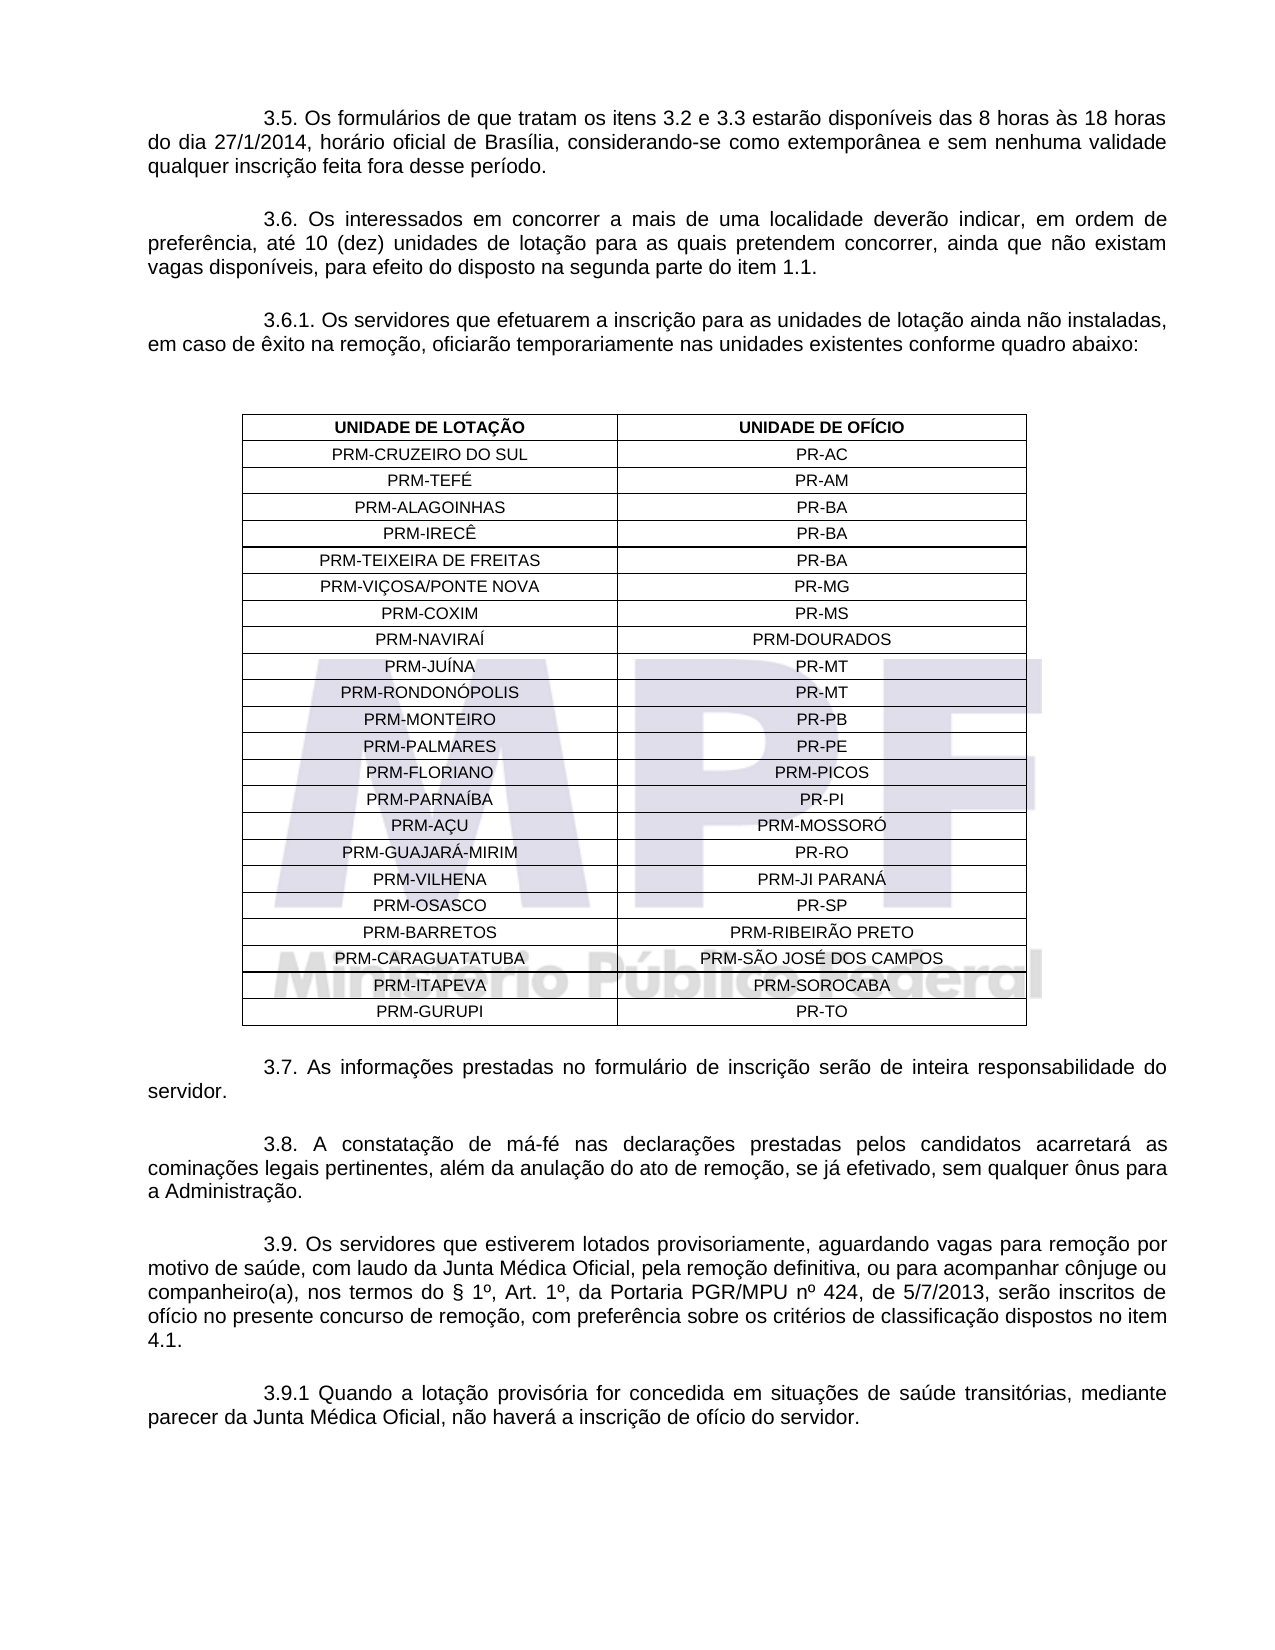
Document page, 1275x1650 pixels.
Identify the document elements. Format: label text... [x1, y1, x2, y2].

table_cell PR-PI [618, 786, 1026, 812]
table_cell PRM-COXIM [243, 601, 617, 626]
table_cell PR-MT [618, 654, 1026, 679]
table_cell PR-MT [618, 680, 1026, 706]
text 3.6.1. Os servidores que efetuarem a inscrição para as unidades de lotação ainda não instaladas, em caso de êxito na remoção, oficiarão temporariamente nas unidades existentes conforme quadro abaixo: [148, 308, 1169, 356]
table_cell PRM-CRUZEIRO DO SUL [243, 441, 617, 467]
table_cell PRM-ALAGOINHAS [243, 494, 617, 520]
table_cell PRM-SOROCABA [618, 973, 1026, 998]
table_header UNIDADE DE LOTAÇÃO [243, 415, 617, 440]
table_cell PRM-GUAJARÁ-MIRIM [243, 840, 617, 865]
table_cell PR-TO [618, 999, 1026, 1024]
table_cell PR-MG [618, 574, 1026, 599]
table_cell PRM-MONTEIRO [243, 707, 617, 732]
table_cell PR-AM [618, 468, 1026, 493]
text 3.5. Os formulários de que tratam os itens 3.2 e 3.3 estarão disponíveis das 8 horas às 18 horas do dia 27/1/2014, horário oficial de Brasília, considerando-se como extemporânea e sem nenhuma validade qualquer inscrição feita fora desse período. [148, 106, 1169, 178]
table_cell PRM-TEFÉ [243, 468, 617, 493]
table_cell PRM-FLORIANO [243, 760, 617, 785]
table_cell PR-RO [618, 840, 1026, 865]
table_cell PRM-DOURADOS [618, 627, 1026, 653]
table_cell PRM-TEIXEIRA DE FREITAS [243, 548, 617, 573]
text 3.6. Os interessados em concorrer a mais de uma localidade deverão indicar, em ordem de preferência, até 10 (dez) unidades de lotação para as quais pretendem concorrer, ainda que não existam vagas disponíveis, para efeito do disposto na segunda parte do item 1.1. [148, 207, 1169, 279]
table_cell PRM-VILHENA [243, 866, 617, 892]
table_cell PRM-AÇU [243, 813, 617, 838]
table_cell PRM-PICOS [618, 760, 1026, 785]
table_cell PRM-IRECÊ [243, 521, 617, 546]
table_cell PRM-NAVIRAÍ [243, 627, 617, 653]
table_cell PRM-CARAGUATATUBA [243, 946, 617, 971]
table_cell PRM-VIÇOSA/PONTE NOVA [243, 574, 617, 599]
picture [1027, 659, 1042, 999]
table_cell PRM-RONDONÓPOLIS [243, 680, 617, 706]
table_cell PRM-ITAPEVA [243, 973, 617, 998]
table_cell PRM-OSASCO [243, 893, 617, 918]
text 3.9. Os servidores que estiverem lotados provisoriamente, aguardando vagas para remoção por motivo de saúde, com laudo da Junta Médica Oficial, pela remoção definitiva, ou para acompanhar cônjuge ou companheiro(a), nos termos do § 1º, Art. 1º, da Portaria PGR/MPU nº 424, de 5/7/2013, serão inscritos de ofício no presente concurso de remoção, com preferência sobre os critérios de classificação dispostos no item 4.1. [148, 1232, 1169, 1352]
table_cell PR-MS [618, 601, 1026, 626]
table_cell PRM-SÃO JOSÉ DOS CAMPOS [618, 946, 1026, 971]
table_cell PRM-JI PARANÁ [618, 866, 1026, 892]
table_cell PRM-BARRETOS [243, 919, 617, 945]
table_cell PR-PB [618, 707, 1026, 732]
table_cell PRM-MOSSORÓ [618, 813, 1026, 838]
table_cell PRM-PARNAÍBA [243, 786, 617, 812]
table_cell PR-BA [618, 548, 1026, 573]
table_cell PRM-GURUPI [243, 999, 617, 1024]
table_cell PRM-RIBEIRÃO PRETO [618, 919, 1026, 945]
table_cell PR-BA [618, 494, 1026, 520]
table_cell PRM-PALMARES [243, 733, 617, 759]
text 3.8. A constatação de má-fé nas declarações prestadas pelos candidatos acarretará as cominações legais pertinentes, além da anulação do ato de remoção, se já efetivado, sem qualquer ônus para a Administração. [148, 1131, 1169, 1203]
table_cell PR-BA [618, 521, 1026, 546]
table_cell PRM-JUÍNA [243, 654, 617, 679]
table_header UNIDADE DE OFÍCIO [618, 415, 1026, 440]
text 3.7. As informações prestadas no formulário de inscrição serão de inteira responsabilidade do servidor. [148, 1054, 1169, 1102]
table_cell PR-AC [618, 441, 1026, 467]
text 3.9.1 Quando a lotação provisória for concedida em situações de saúde transitórias, mediante parecer da Junta Médica Oficial, não haverá a inscrição de ofício do servidor. [148, 1381, 1169, 1429]
table_cell PR-PE [618, 733, 1026, 759]
table_cell PR-SP [618, 893, 1026, 918]
